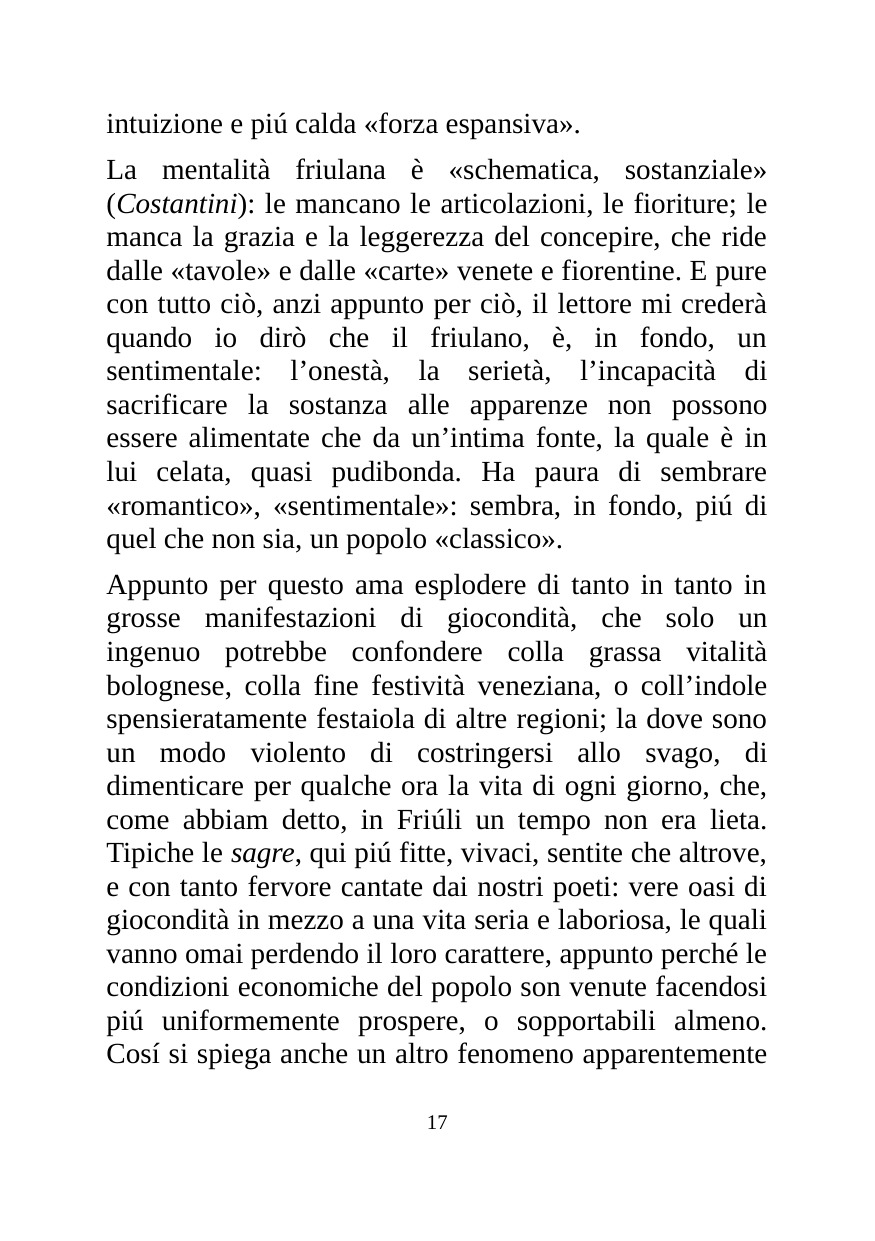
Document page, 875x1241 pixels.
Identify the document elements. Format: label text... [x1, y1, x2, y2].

text La mentalità friulana è «schematica, sostanziale» (Costantini): le mancano le articolazioni, le fioriture; le manca la grazia e la leggerezza del concepire, che ride dalle «tavole» e dalle «carte» venete e fiorentine. E pure con tutto ciò, anzi appunto per ciò, il lettore mi crederà quando io dirò che il friulano, è, in fondo, un sentimentale: l’onestà, la serietà, l’incapacità di sacrificare la sostanza alle apparenze non possono essere alimentate che da un’intima fonte, la quale è in lui celata, quasi pudibonda. Ha paura di sembrare «romantico», «sentimentale»: sembra, in fondo, piú di quel che non sia, un popolo «classico». [106, 152, 768, 555]
text intuizione e piú calda «forza espansiva». [106, 106, 768, 140]
text Appunto per questo ama esplodere di tanto in tanto in grosse manifestazioni di giocondità, che solo un ingenuo potrebbe confondere colla grassa vitalità bolognese, colla fine festività veneziana, o coll’indole spensieratamente festaiola di altre regioni; la dove sono un modo violento di costringersi allo svago, di dimenticare per qualche ora la vita di ogni giorno, che, come abbiam detto, in Friúli un tempo non era lieta. Tipiche le sagre, qui piú fitte, vivaci, sentite che altrove, e con tanto fervore cantate dai nostri poeti: vere oasi di giocondità in mezzo a una vita seria e laboriosa, le quali vanno omai perdendo il loro carattere, appunto perché le condizioni economiche del popolo son venute facendosi piú uniformemente prospere, o sopportabili almeno. Cosí si spiega anche un altro fenomeno apparentemente [106, 567, 768, 1070]
